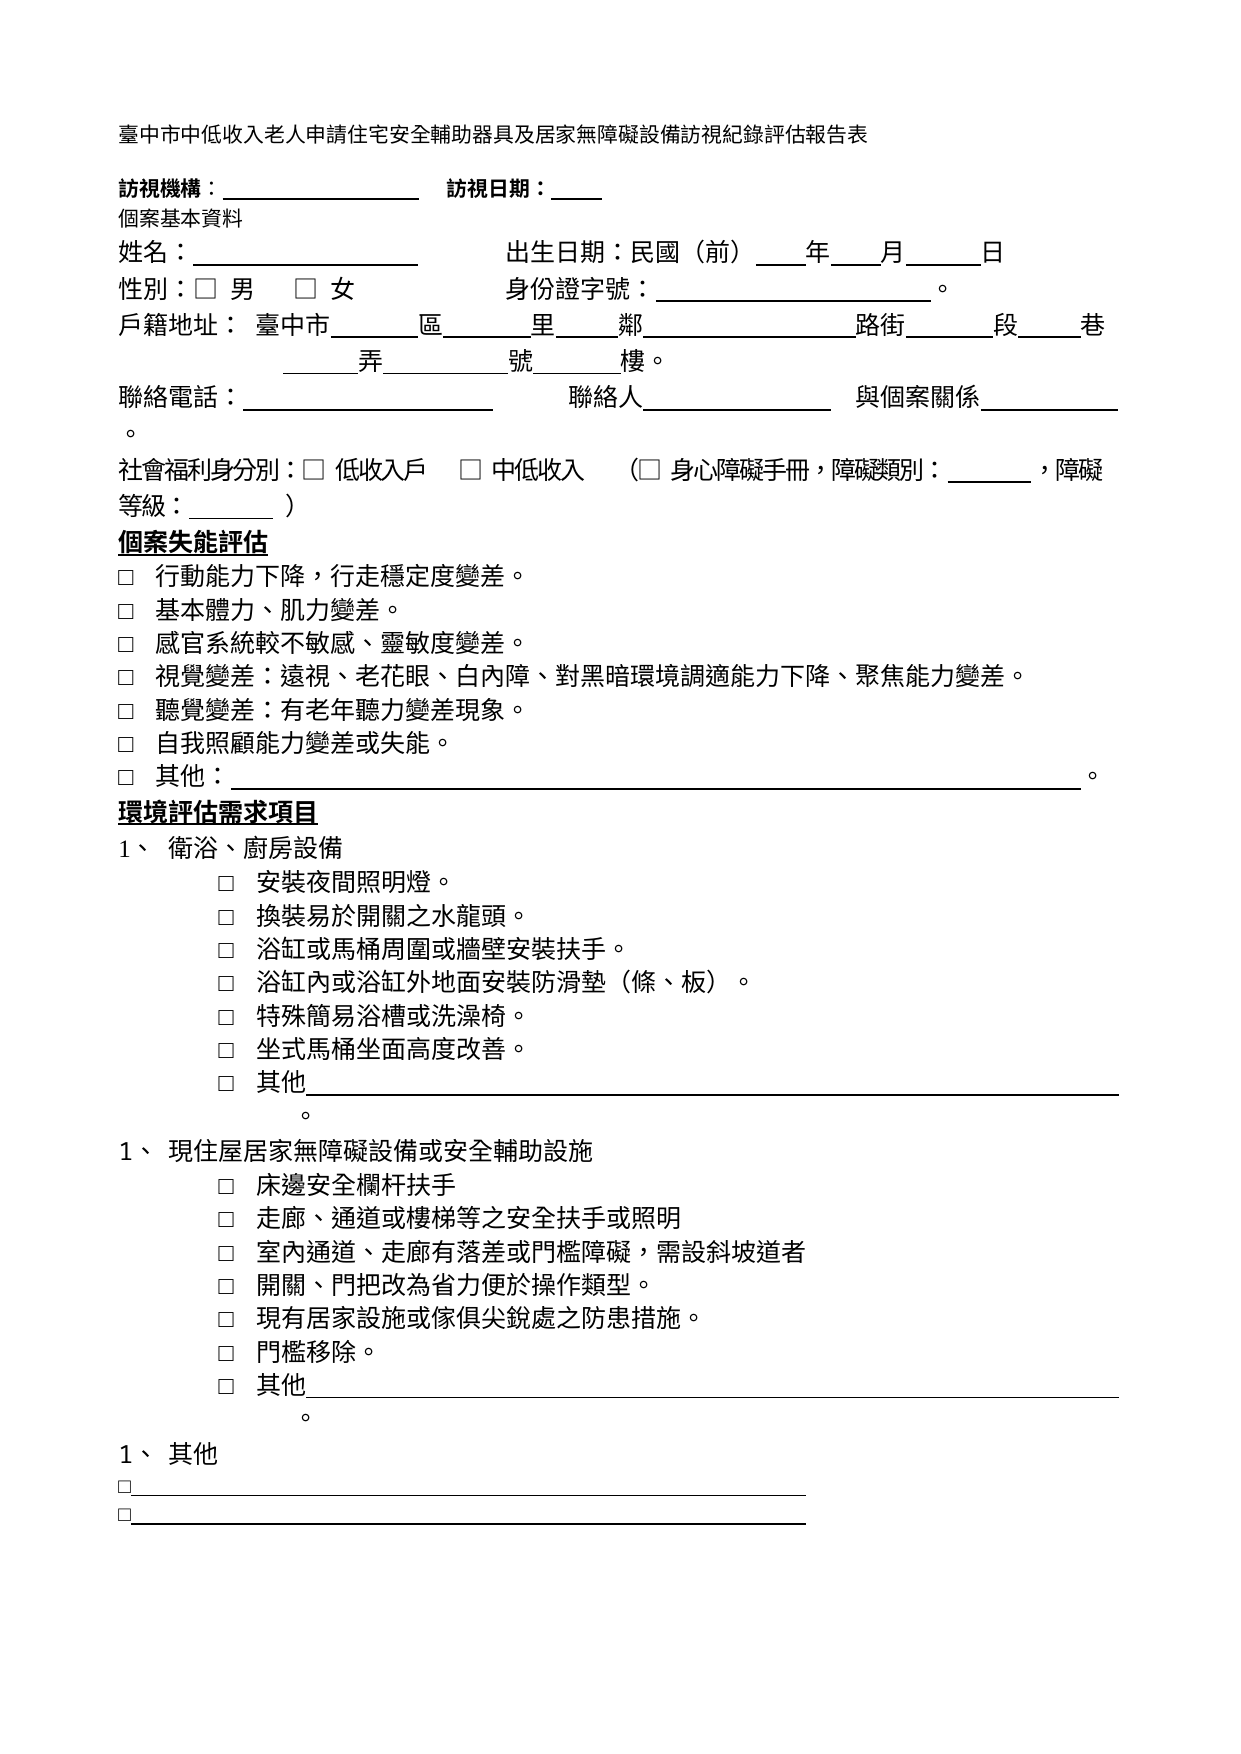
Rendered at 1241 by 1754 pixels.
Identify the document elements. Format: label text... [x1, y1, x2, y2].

list 安裝夜間照明燈。 [218, 865, 1122, 898]
list 基本體力、肌力變差。 [118, 592, 1122, 626]
text □ [118, 1471, 1122, 1499]
list 浴缸或馬桶周圍或牆壁安裝扶手。 [218, 932, 1122, 965]
text 姓名： 出生日期：民國（前） 年 月 日 [118, 233, 1122, 269]
list 感官系統較不敏感、靈敏度變差。 [118, 626, 1122, 659]
list 坐式馬桶坐面高度改善。 [218, 1032, 1122, 1065]
text 個案基本資料 [118, 203, 1122, 233]
list 浴缸內或浴缸外地面安裝防滑墊（條、板）。 [218, 965, 1122, 998]
list 走廊、通道或樓梯等之安全扶手或照明 [218, 1201, 1122, 1234]
text 個案失能評估 [118, 523, 1122, 559]
list 床邊安全欄杆扶手 [218, 1168, 1122, 1201]
list 室內通道、走廊有落差或門檻障礙，需設斜坡道者 [218, 1234, 1122, 1268]
list 其他： 。 [118, 759, 1122, 792]
list 衛浴、廚房設備 [118, 829, 1122, 865]
list 聽覺變差：有老年聽力變差現象。 [118, 692, 1122, 726]
list 行動能力下降，行走穩定度變差。 [118, 559, 1122, 592]
list 開關、門把改為省力便於操作類型。 [218, 1268, 1122, 1301]
list 現有居家設施或傢俱尖銳處之防患措施。 [218, 1301, 1122, 1334]
list 視覺變差：遠視、老花眼、白內障、對黑暗環境調適能力下降、聚焦能力變差。 [118, 659, 1122, 692]
list 換裝易於開關之水龍頭。 [218, 898, 1122, 932]
list 現住屋居家無障礙設備或安全輔助設施 [118, 1132, 1122, 1168]
text 性別：□ 男 □ 女 身份證字號： 。 [118, 269, 1122, 305]
text 弄 號 樓。 [118, 342, 1122, 378]
text 環境評估需求項目 [118, 792, 1122, 829]
text □ [118, 1499, 1122, 1528]
text 臺中市中低收入老人申請住宅安全輔助器具及居家無障礙設備訪視紀錄評估報告表 [118, 118, 1122, 148]
text 社會福利身分別：□ 低收入戶 □ 中低收入 （□ 身心障礙手冊，障礙類別： ，障礙等級： ） [118, 450, 1122, 523]
text 聯絡電話： 聯絡人 與個案關係 。 [118, 378, 1122, 450]
text 訪視機構： 訪視日期： [118, 172, 1122, 203]
list 自我照顧能力變差或失能。 [118, 726, 1122, 759]
text 戶籍地址： 臺中市 區 里 鄰 路街 段 巷 [118, 305, 1122, 342]
list 其他 [118, 1434, 1122, 1471]
list 其他 。 [218, 1065, 1122, 1132]
list 特殊簡易浴槽或洗澡椅。 [218, 998, 1122, 1032]
list 門檻移除。 [218, 1334, 1122, 1368]
list 其他 。 [218, 1368, 1122, 1434]
